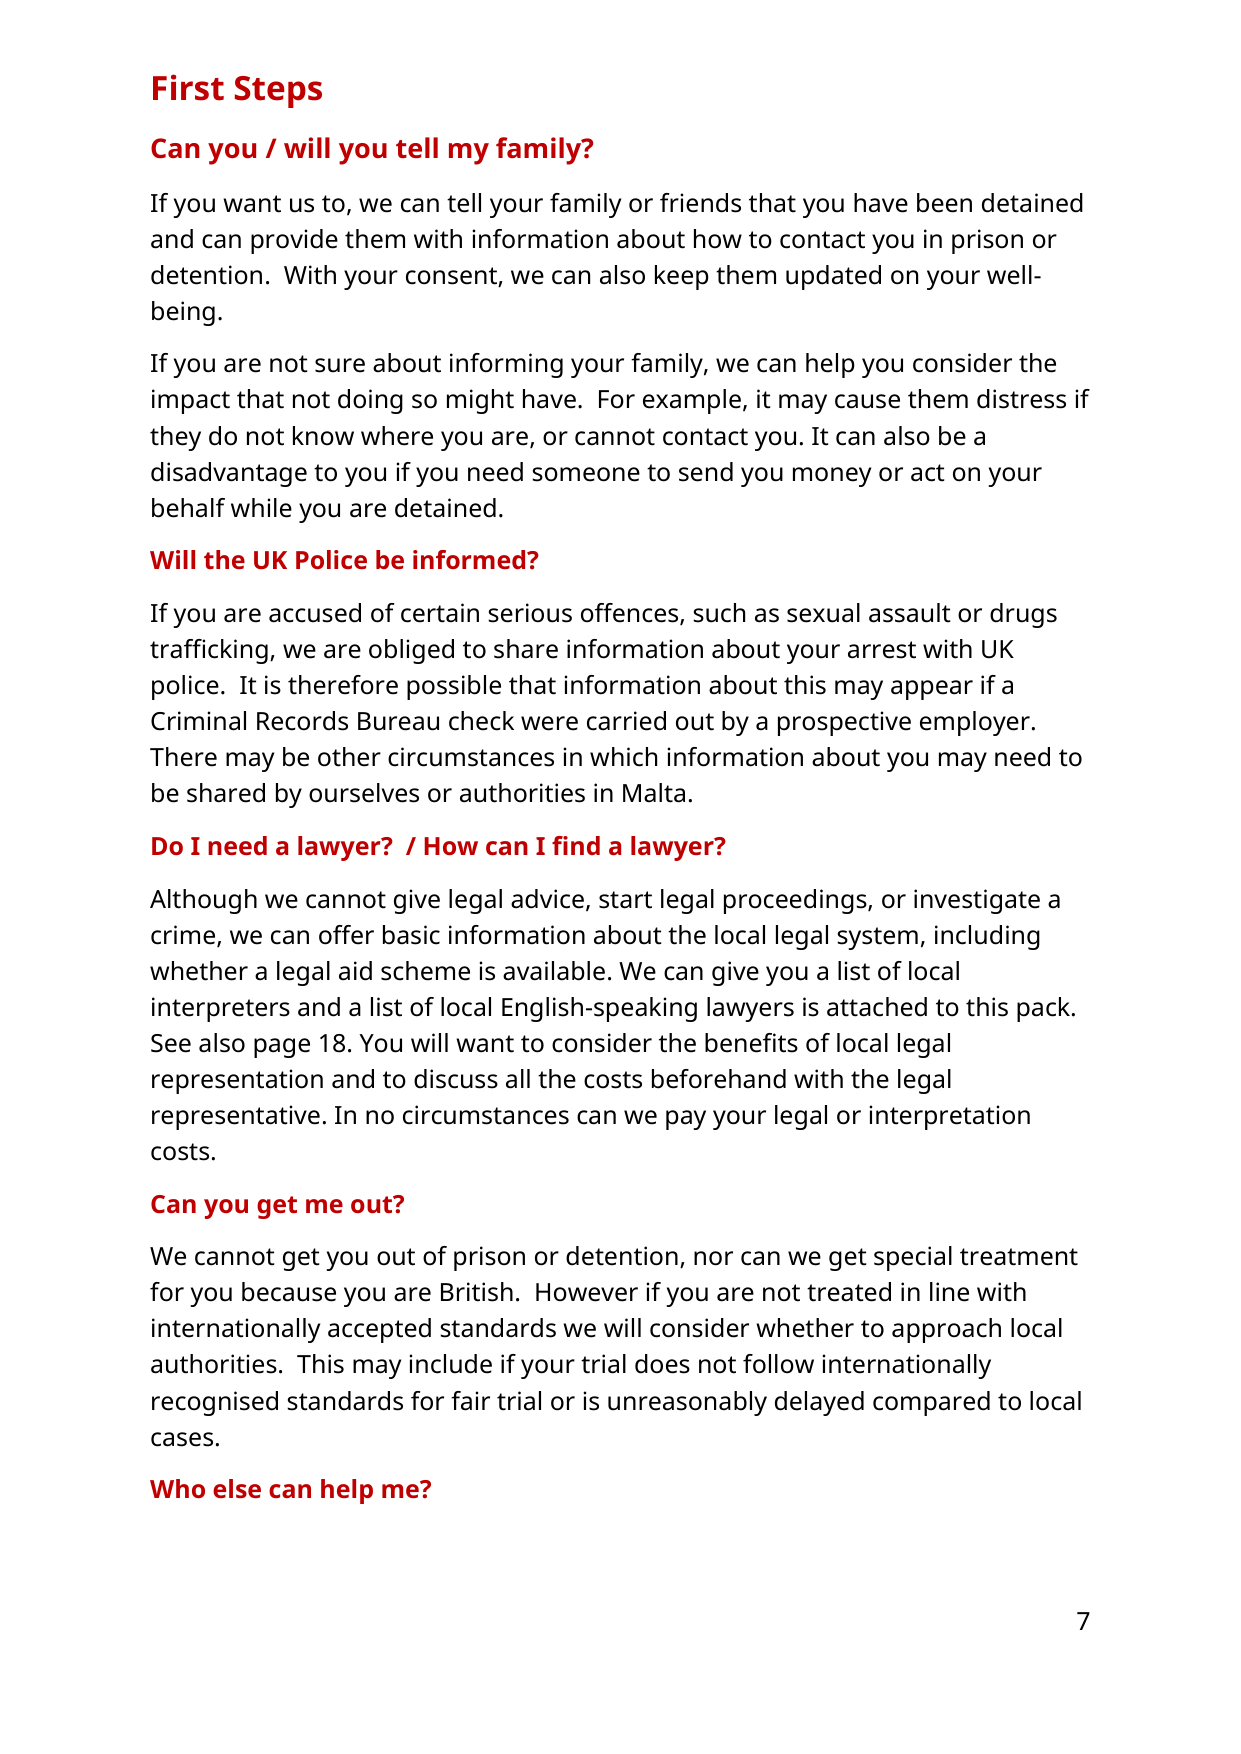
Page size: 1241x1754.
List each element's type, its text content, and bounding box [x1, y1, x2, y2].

text Do I need a lawyer? / How can I find a lawyer? [150, 829, 1090, 863]
text Who else can help me? [150, 1472, 1090, 1506]
text Will the UK Police be informed? [150, 543, 1090, 577]
text We cannot get you out of prison or detention, nor can we get special treatment for you because you are British. However if you are not treated in line with internationally accepted standards we will consider whether to approach local authorities. This may include if your trial does not follow internationally recognised standards for fair trial or is unreasonably delayed compared to local cases. [150, 1239, 1090, 1453]
text First Steps [150, 65, 1090, 110]
text Can you / will you tell my family? [150, 129, 1090, 166]
text If you want us to, we can tell your family or friends that you have been detained and can provide them with information about how to contact you in prison or detention. With your consent, we can also keep them updated on your well-being. [150, 185, 1090, 327]
text If you are accused of certain serious offences, such as sexual assault or drugs trafficking, we are obliged to share information about your arrest with UK police. It is therefore possible that information about this may appear if a Criminal Records Bureau check were carried out by a prospective employer. There may be other circumstances in which information about you may need to be shared by ourselves or authorities in Malta. [150, 596, 1090, 810]
text Can you get me out? [150, 1186, 1090, 1220]
text If you are not sure about informing your family, we can help you consider the impact that not doing so might have. For example, it may cause them distress if they do not know where you are, or cannot contact you. It can also be a disadvantage to you if you need someone to send you money or act on your behalf while you are detained. [150, 346, 1090, 524]
text Although we cannot give legal advice, start legal proceedings, or investigate a crime, we can offer basic information about the local legal system, including whether a legal aid scheme is available. We can give you a list of local interpreters and a list of local English-speaking lawyers is attached to this pack. See also page 18. You will want to consider the benefits of local legal representation and to discuss all the costs beforehand with the legal representative. In no circumstances can we pay your legal or interpretation costs. [150, 881, 1090, 1168]
